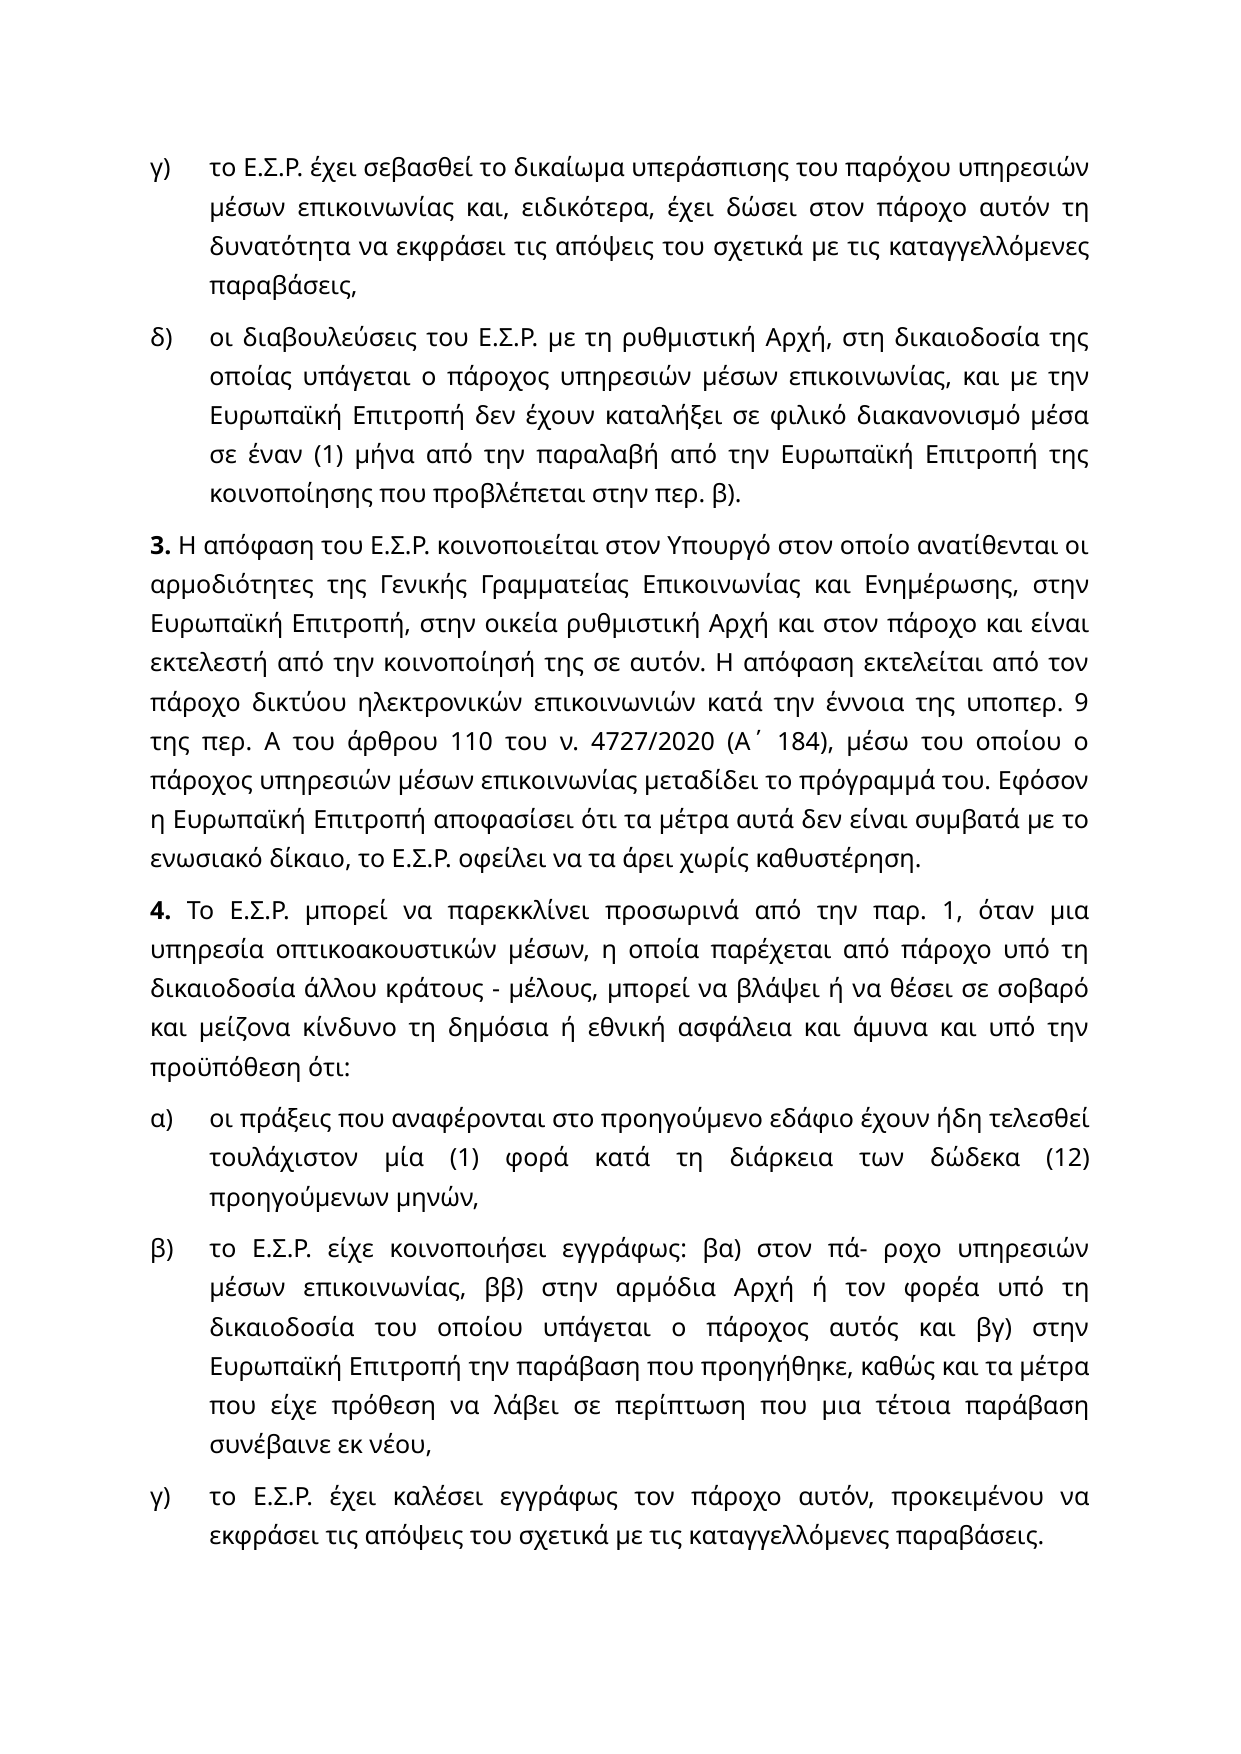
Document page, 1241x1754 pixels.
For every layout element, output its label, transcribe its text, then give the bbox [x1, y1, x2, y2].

list γ) το Ε.Σ.Ρ. έχει σεβασθεί το δικαίωμα υπεράσπισης του παρόχου υπηρεσιών μέσων επικοινωνίας και, ειδικότερα, έχει δώσει στον πάροχο αυτόν τη δυνατότητα να εκφράσει τις απόψεις του σχετικά με τις καταγγελλόμενες παραβάσεις, [150, 150, 1090, 302]
text 3. Η απόφαση του Ε.Σ.Ρ. κοινοποιείται στον Υπουργό στον οποίο ανατίθενται οι αρμοδιότητες της Γενικής Γραμματείας Επικοινωνίας και Ενημέρωσης, στην Ευρωπαϊκή Επιτροπή, στην οικεία ρυθμιστική Αρχή και στον πάροχο και είναι εκτελεστή από την κοινοποίησή της σε αυτόν. Η απόφαση εκτελείται από τον πάροχο δικτύου ηλεκτρονικών επικοινωνιών κατά την έννοια της υποπερ. 9 της περ. Α του άρθρου 110 του ν. 4727/2020 (A΄ 184), μέσω του οποίου ο πάροχος υπηρεσιών μέσων επικοινωνίας μεταδίδει το πρόγραμμά του. Εφόσον η Ευρωπαϊκή Επιτροπή αποφασίσει ότι τα μέτρα αυτά δεν είναι συμβατά με το ενωσιακό δίκαιο, το Ε.Σ.Ρ. οφείλει να τα άρει χωρίς καθυστέρηση. [150, 527, 1090, 875]
list δ) οι διαβουλεύσεις του Ε.Σ.Ρ. με τη ρυθμιστική Αρχή, στη δικαιοδοσία της οποίας υπάγεται ο πάροχος υπηρεσιών μέσων επικοινωνίας, και με την Ευρωπαϊκή Επιτροπή δεν έχουν καταλήξει σε φιλικό διακανονισμό μέσα σε έναν (1) μήνα από την παραλαβή από την Ευρωπαϊκή Επιτροπή της κοινοποίησης που προβλέπεται στην περ. β). [150, 319, 1090, 510]
list β) το Ε.Σ.Ρ. είχε κοινοποιήσει εγγράφως: βα) στον πά- ροχο υπηρεσιών μέσων επικοινωνίας, ββ) στην αρμόδια Αρχή ή τον φορέα υπό τη δικαιοδοσία του οποίου υπάγεται ο πάροχος αυτός και βγ) στην Ευρωπαϊκή Επιτροπή την παράβαση που προηγήθηκε, καθώς και τα μέτρα που είχε πρόθεση να λάβει σε περίπτωση που μια τέτοια παράβαση συνέβαινε εκ νέου, [150, 1231, 1090, 1461]
list γ) το Ε.Σ.Ρ. έχει καλέσει εγγράφως τον πάροχο αυτόν, προκειμένου να εκφράσει τις απόψεις του σχετικά με τις καταγγελλόμενες παραβάσεις. [150, 1478, 1090, 1552]
list α) οι πράξεις που αναφέρονται στο προηγούμενο εδάφιο έχουν ήδη τελεσθεί τουλάχιστον μία (1) φορά κατά τη διάρκεια των δώδεκα (12) προηγούμενων μηνών, [150, 1101, 1090, 1213]
text 4. Το Ε.Σ.Ρ. μπορεί να παρεκκλίνει προσωρινά από την παρ. 1, όταν μια υπηρεσία οπτικοακουστικών μέσων, η οποία παρέχεται από πάροχο υπό τη δικαιοδοσία άλλου κράτους - μέλους, μπορεί να βλάψει ή να θέσει σε σοβαρό και μείζονα κίνδυνο τη δημόσια ή εθνική ασφάλεια και άμυνα και υπό την προϋπόθεση ότι: [150, 892, 1090, 1083]
